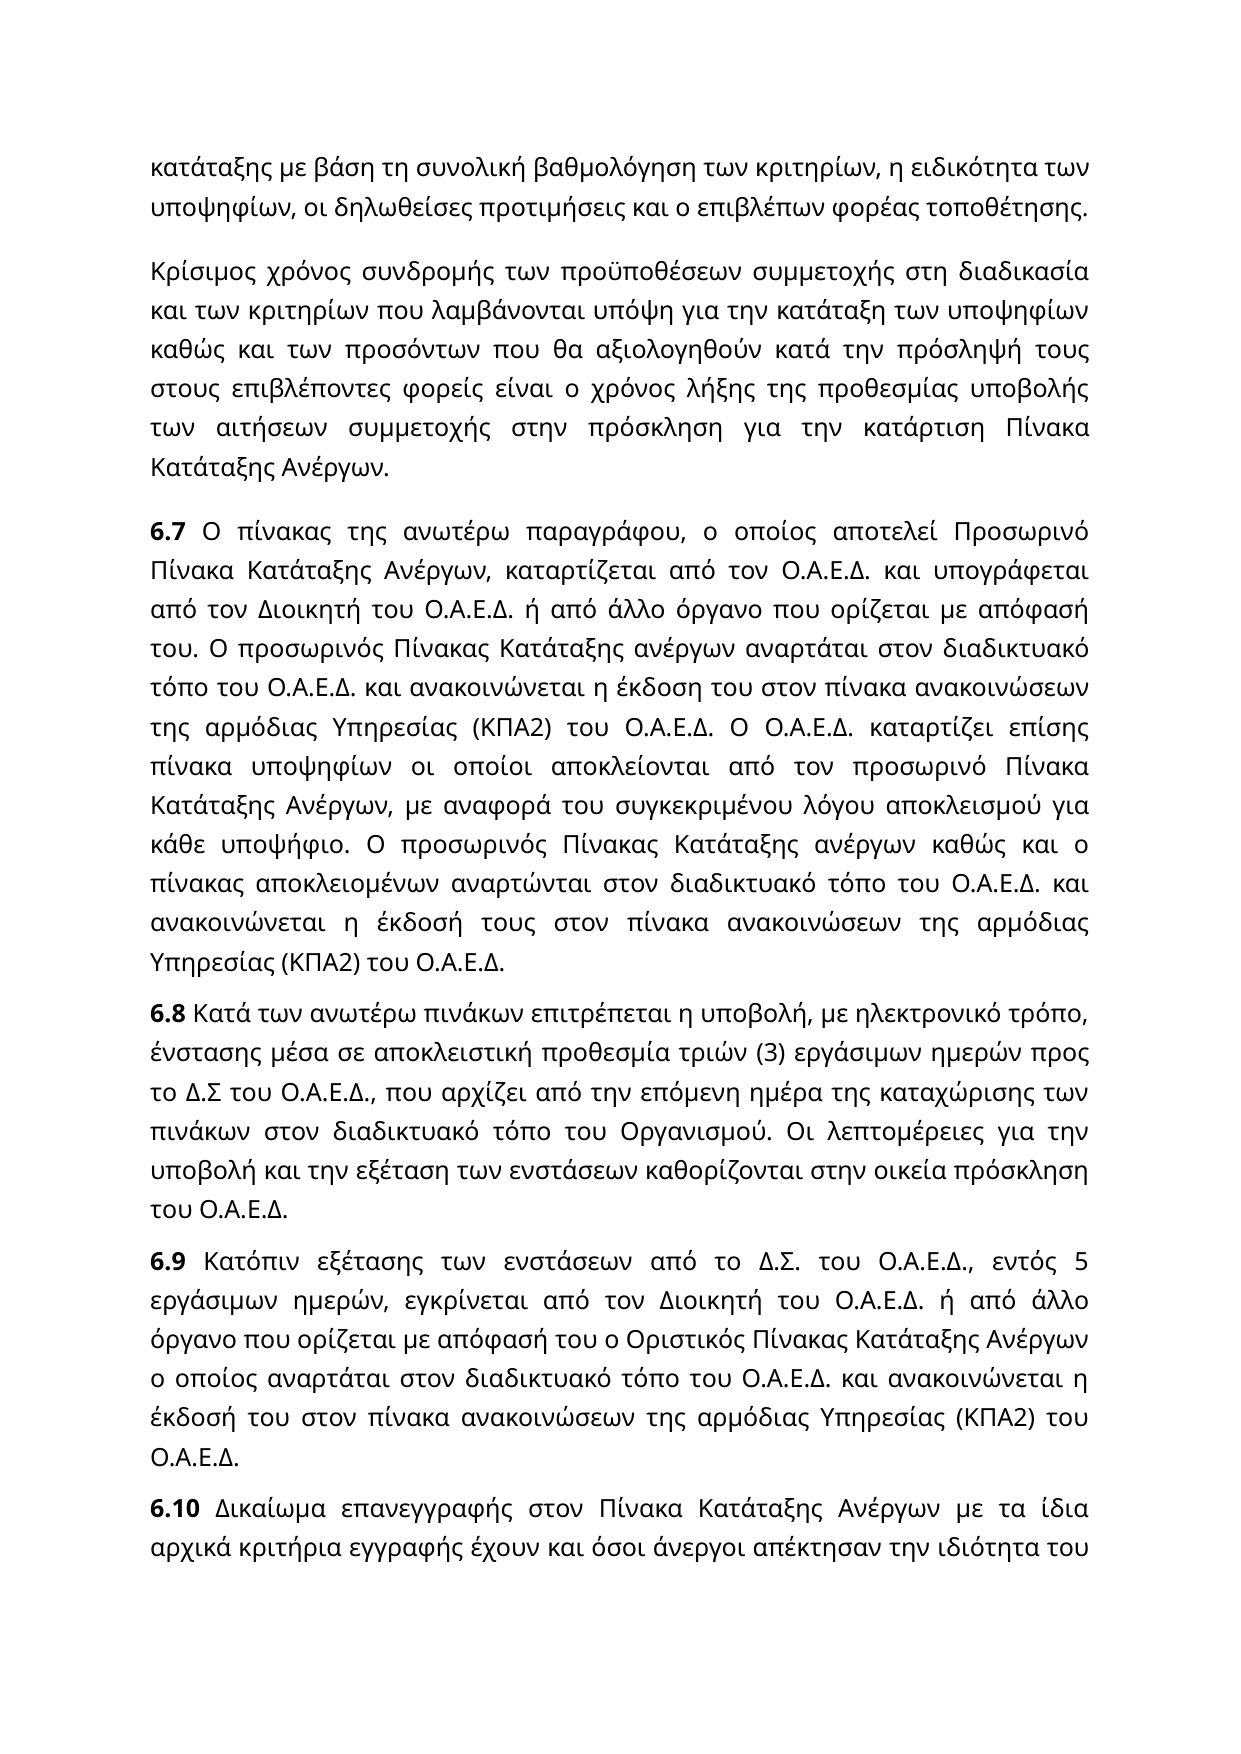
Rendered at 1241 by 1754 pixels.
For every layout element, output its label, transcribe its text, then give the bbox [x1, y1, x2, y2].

text 6.8 Κατά των ανωτέρω πινάκων επιτρέπεται η υποβολή, με ηλεκτρονικό τρόπο, ένστασης μέσα σε αποκλειστική προθεσμία τριών (3) εργάσιμων ημερών προς το Δ.Σ του Ο.Α.Ε.Δ., που αρχίζει από την επόμενη ημέρα της καταχώρισης των πινάκων στον διαδικτυακό τόπο του Οργανισμού. Οι λεπτομέρειες για την υποβολή και την εξέταση των ενστάσεων καθορίζονται στην οικεία πρόσκληση του Ο.Α.Ε.Δ. [150, 996, 1090, 1226]
text κατάταξης με βάση τη συνολική βαθμολόγηση των κριτηρίων, η ειδικότητα των υποψηφίων, οι δηλωθείσες προτιμήσεις και ο επιβλέπων φορέας τοποθέτησης. [150, 150, 1090, 223]
text Κρίσιμος χρόνος συνδρομής των προϋποθέσεων συμμετοχής στη διαδικασία και των κριτηρίων που λαμβάνονται υπόψη για την κατάταξη των υποψηφίων καθώς και των προσόντων που θα αξιολογηθούν κατά την πρόσληψή τους στους επιβλέποντες φορείς είναι ο χρόνος λήξης της προθεσμίας υποβολής των αιτήσεων συμμετοχής στην πρόσκληση για την κατάρτιση Πίνακα Κατάταξης Ανέργων. [150, 253, 1090, 483]
text 6.7 Ο πίνακας της ανωτέρω παραγράφου, ο οποίος αποτελεί Προσωρινό Πίνακα Κατάταξης Ανέργων, καταρτίζεται από τον Ο.Α.Ε.Δ. και υπογράφεται από τον Διοικητή του Ο.Α.Ε.Δ. ή από άλλο όργανο που ορίζεται με απόφασή του. Ο προσωρινός Πίνακας Κατάταξης ανέργων αναρτάται στον διαδικτυακό τόπο του Ο.Α.Ε.Δ. και ανακοινώνεται η έκδοση του στον πίνακα ανακοινώσεων της αρμόδιας Υπηρεσίας (ΚΠΑ2) του Ο.Α.Ε.Δ. Ο Ο.Α.Ε.Δ. καταρτίζει επίσης πίνακα υποψηφίων οι οποίοι αποκλείονται από τον προσωρινό Πίνακα Κατάταξης Ανέργων, με αναφορά του συγκεκριμένου λόγου αποκλεισμού για κάθε υποψήφιο. Ο προσωρινός Πίνακας Κατάταξης ανέργων καθώς και ο πίνακας αποκλειομένων αναρτώνται στον διαδικτυακό τόπο του Ο.Α.Ε.Δ. και ανακοινώνεται η έκδοσή τους στον πίνακα ανακοινώσεων της αρμόδιας Υπηρεσίας (ΚΠΑ2) του Ο.Α.Ε.Δ. [150, 513, 1090, 978]
text 6.10 Δικαίωμα επανεγγραφής στον Πίνακα Κατάταξης Ανέργων με τα ίδια αρχικά κριτήρια εγγραφής έχουν και όσοι άνεργοι απέκτησαν την ιδιότητα του [150, 1491, 1090, 1564]
text 6.9 Κατόπιν εξέτασης των ενστάσεων από το Δ.Σ. του Ο.Α.Ε.Δ., εντός 5 εργάσιμων ημερών, εγκρίνεται από τον Διοικητή του Ο.Α.Ε.Δ. ή από άλλο όργανο που ορίζεται με απόφασή του ο Οριστικός Πίνακας Κατάταξης Ανέργων ο οποίος αναρτάται στον διαδικτυακό τόπο του Ο.Α.Ε.Δ. και ανακοινώνεται η έκδοσή του στον πίνακα ανακοινώσεων της αρμόδιας Υπηρεσίας (ΚΠΑ2) του Ο.Α.Ε.Δ. [150, 1243, 1090, 1473]
